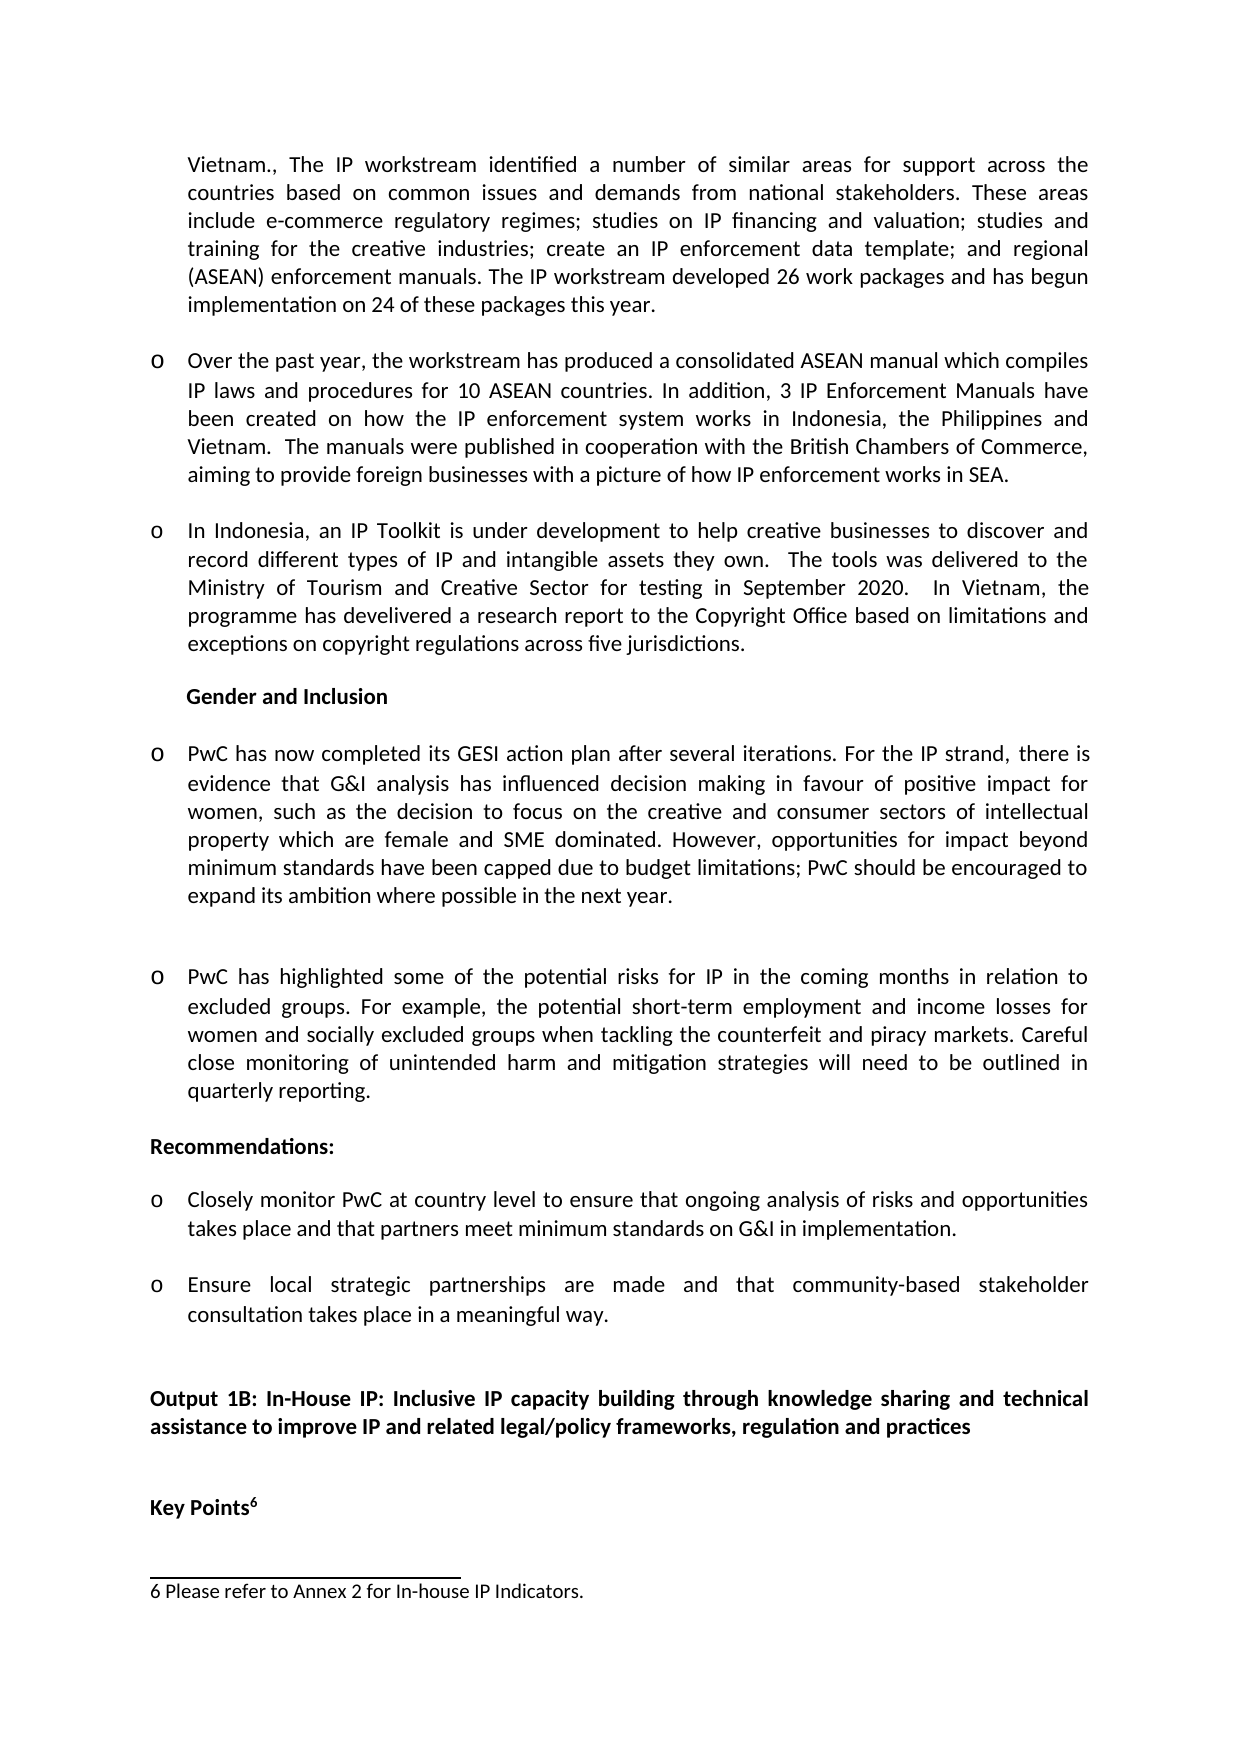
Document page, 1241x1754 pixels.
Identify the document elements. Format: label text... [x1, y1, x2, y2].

text Key Points [150, 1493, 1090, 1521]
list In Indonesia, an IP Toolkit is under development to help creative businesses to discover and record different types of IP and intangible assets they own. The tools was delivered to the Ministry of Tourism and Creative Sector for testing in September 2020. In Vietnam, the programme has develivered a research report to the Copyright Office based on limitations and exceptions on copyright regulations across five jurisdictions. [150, 516, 1090, 657]
list Closely monitor PwC at country level to ensure that ongoing analysis of risks and opportunities takes place and that partners meet minimum standards on G&I in implementation. [150, 1185, 1090, 1242]
text Please refer to Annex 2 for In-house IP Indicators. [150, 1578, 1090, 1604]
list Vietnam., The IP workstream identified a number of similar areas for support across the countries based on common issues and demands from national stakeholders. These areas include e-commerce regulatory regimes; studies on IP financing and valuation; studies and training for the creative industries; create an IP enforcement data template; and regional (ASEAN) enforcement manuals. The IP workstream developed 26 work packages and has begun implementation on 24 of these packages this year. [150, 150, 1090, 318]
text Output 1B: In-House IP: Inclusive IP capacity building through knowledge sharing and technical assistance to improve IP and related legal/policy frameworks, regulation and practices [150, 1384, 1090, 1440]
list Over the past year, the workstream has produced a consolidated ASEAN manual which compiles IP laws and procedures for 10 ASEAN countries. In addition, 3 IP Enforcement Manuals have been created on how the IP enforcement system works in Indonesia, the Philippines and Vietnam. The manuals were published in cooperation with the British Chambers of Commerce, aiming to provide foreign businesses with a picture of how IP enforcement works in SEA. [150, 346, 1090, 488]
text Recommendations: [150, 1132, 1090, 1160]
list PwC has highlighted some of the potential risks for IP in the coming months in relation to excluded groups. For example, the potential short-term employment and income losses for women and socially excluded groups when tackling the counterfeit and piracy markets. Careful close monitoring of unintended harm and mitigation strategies will need to be outlined in quarterly reporting. [150, 962, 1090, 1104]
list Ensure local strategic partnerships are made and that community-based stakeholder consultation takes place in a meaningful way. [150, 1271, 1090, 1328]
list PwC has now completed its GESI action plan after several iterations. For the IP strand, there is evidence that G&I analysis has influenced decision making in favour of positive impact for women, such as the decision to focus on the creative and consumer sectors of intellectual property which are female and SME dominated. However, opportunities for impact beyond minimum standards have been capped due to budget limitations; PwC should be encouraged to expand its ambition where possible in the next year. [150, 739, 1090, 909]
text Gender and Inclusion [150, 682, 1090, 710]
